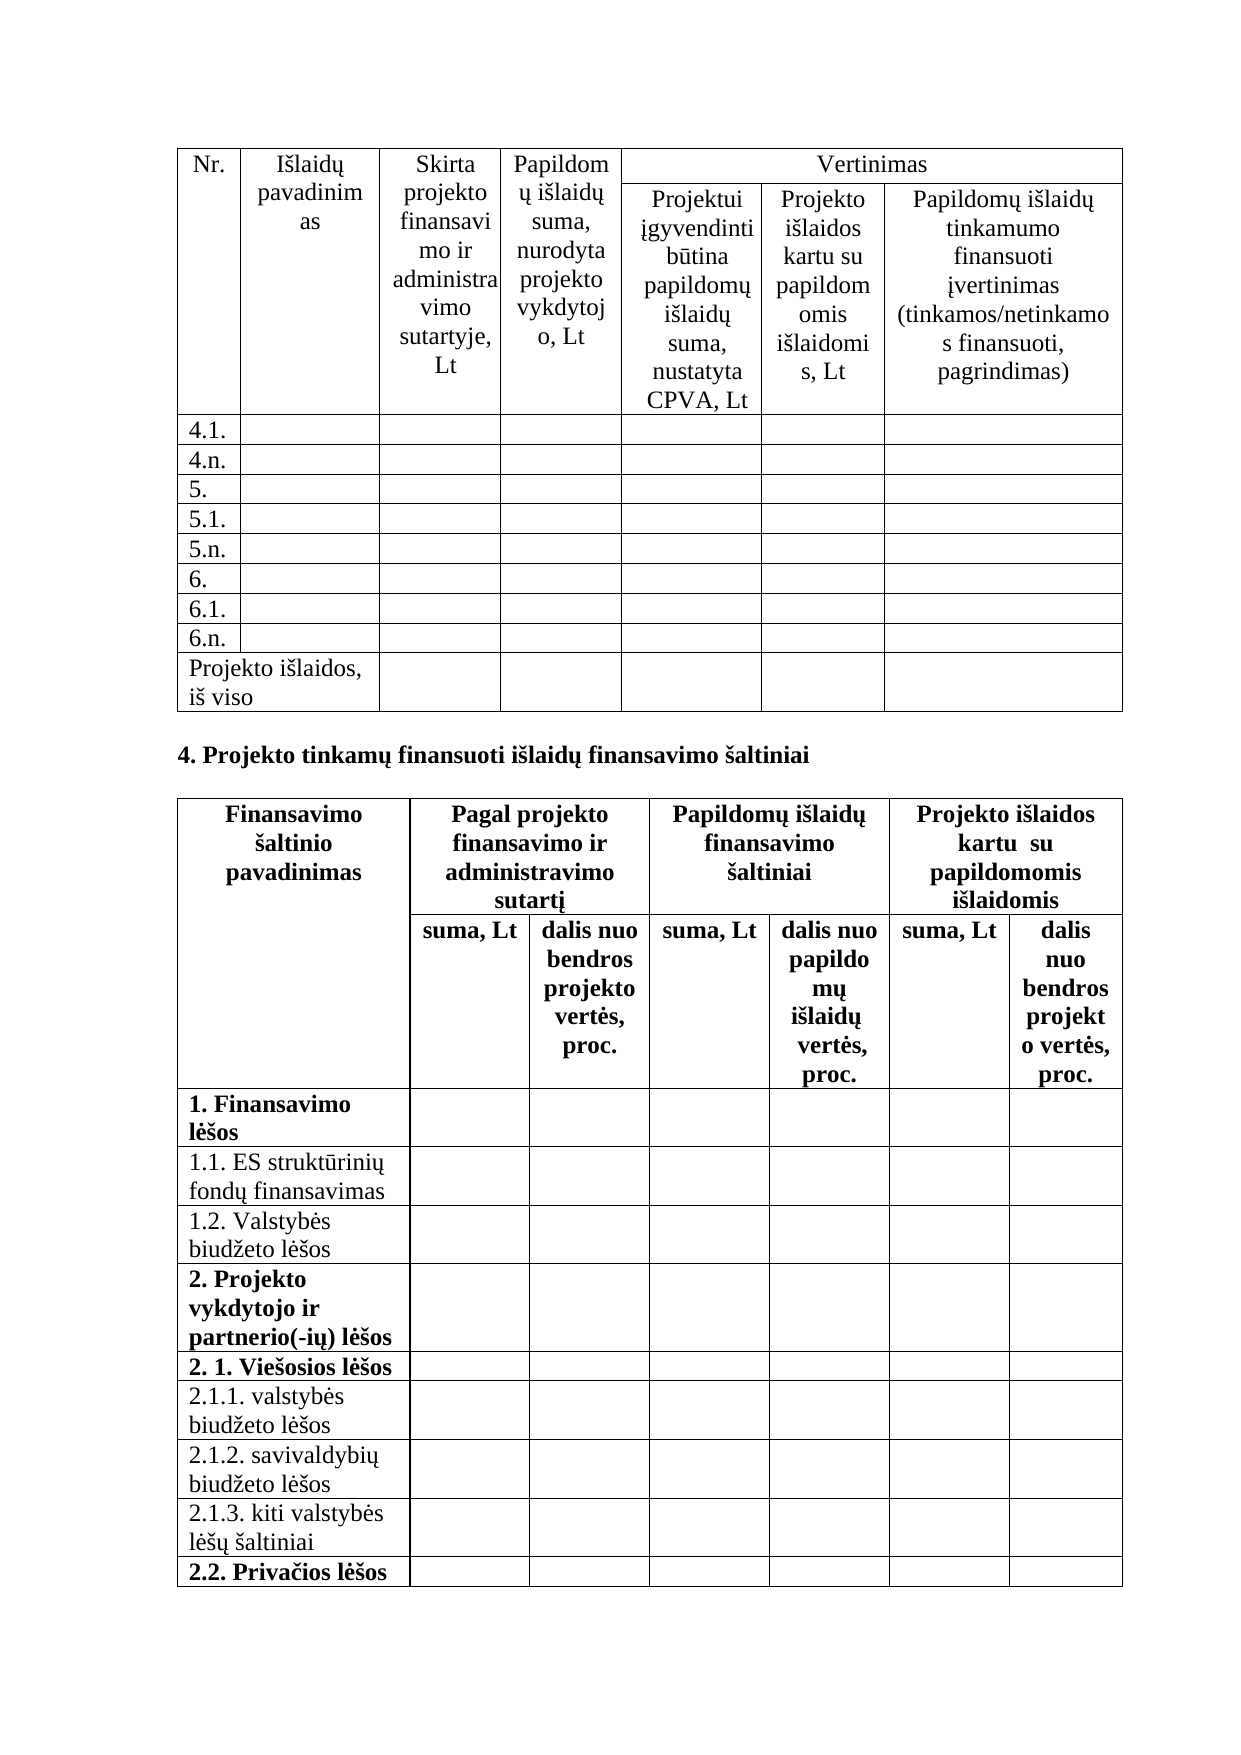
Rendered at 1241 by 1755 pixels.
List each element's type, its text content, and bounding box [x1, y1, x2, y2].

table_cell [885, 415, 1122, 444]
table_cell [411, 1440, 529, 1497]
table_cell 5.n. [178, 534, 240, 563]
table_cell [241, 564, 379, 593]
table_cell [650, 1264, 769, 1351]
table_cell 6. [178, 564, 240, 593]
table_cell [885, 534, 1122, 563]
table_cell [241, 594, 379, 622]
table_cell [890, 1440, 1009, 1497]
table_cell [501, 653, 621, 711]
table_cell [411, 1264, 529, 1351]
table_cell [622, 624, 761, 652]
table_cell [501, 534, 621, 563]
table_cell [530, 1440, 649, 1497]
table_cell [762, 534, 884, 563]
table_cell [380, 415, 500, 444]
table_cell [622, 653, 761, 711]
table_cell [1010, 1499, 1122, 1556]
table_cell [1010, 1440, 1122, 1497]
table_cell [650, 1499, 769, 1556]
table_cell [501, 594, 621, 622]
table_cell [241, 475, 379, 503]
table_cell [530, 1147, 649, 1205]
table_cell [622, 504, 761, 533]
table_cell 2.1.3. kiti valstybės lėšų šaltiniai [178, 1499, 409, 1556]
table_cell [530, 1264, 649, 1351]
table_cell 6.1. [178, 594, 240, 622]
table_cell [650, 1440, 769, 1497]
table_cell 1. Finansavimo lėšos [178, 1089, 409, 1146]
table_cell [501, 624, 621, 652]
table_cell [770, 1499, 889, 1556]
table_cell [885, 564, 1122, 593]
table_cell [530, 1352, 649, 1380]
table_cell [650, 1147, 769, 1205]
table_cell [1010, 1089, 1122, 1146]
table_cell [622, 564, 761, 593]
table_cell [770, 1440, 889, 1497]
table_cell 2.2. Privačios lėšos [178, 1557, 409, 1586]
table_cell [501, 475, 621, 503]
table_cell [380, 504, 500, 533]
table_cell [501, 564, 621, 593]
table_cell [241, 624, 379, 652]
table_cell [770, 1557, 889, 1586]
table_cell [241, 445, 379, 473]
table_cell [411, 1557, 529, 1586]
table_cell [411, 1206, 529, 1263]
table_cell [411, 1352, 529, 1380]
table_cell [501, 504, 621, 533]
table_cell 2.1.1. valstybės biudžeto lėšos [178, 1381, 409, 1439]
table_cell [885, 504, 1122, 533]
table_cell [890, 1352, 1009, 1380]
table_cell [241, 504, 379, 533]
table_cell [885, 624, 1122, 652]
table_cell suma, Lt [411, 915, 529, 1088]
table_cell [622, 475, 761, 503]
table_cell [530, 1381, 649, 1439]
table_cell [650, 1557, 769, 1586]
table_cell [890, 1499, 1009, 1556]
table_cell 2. Projekto vykdytojo ir partnerio(-ių) lėšos [178, 1264, 409, 1351]
table_cell [890, 1089, 1009, 1146]
table_cell [885, 445, 1122, 473]
table_cell [1010, 1264, 1122, 1351]
table_header Papildomų išlaidų suma, nurodyta projekto vykdytojo, Lt [501, 149, 621, 414]
table_header Finansavimo šaltinio pavadinimas [178, 799, 409, 1088]
table_cell [411, 1381, 529, 1439]
table_cell [762, 624, 884, 652]
table_cell dalis nuo papildomų išlaidų vertės, proc. [770, 915, 889, 1088]
table_cell [650, 1352, 769, 1380]
table_cell [770, 1264, 889, 1351]
table_cell Projekto išlaidos kartu su papildomomis išlaidomis, Lt [762, 184, 884, 414]
table_cell [762, 445, 884, 473]
table_cell [380, 534, 500, 563]
table_cell [890, 1381, 1009, 1439]
table_cell [890, 1264, 1009, 1351]
table_cell 1.1. ES struktūrinių fondų finansavimas [178, 1147, 409, 1205]
table_cell [890, 1557, 1009, 1586]
table_cell [885, 653, 1122, 711]
table_cell [762, 415, 884, 444]
table_header Projekto išlaidos kartu su papildomomis išlaidomis [890, 799, 1122, 914]
table_cell [380, 564, 500, 593]
table_cell [762, 475, 884, 503]
table_cell [1010, 1381, 1122, 1439]
table_header Papildomų išlaidų finansavimo šaltiniai [650, 799, 889, 914]
table_cell [380, 594, 500, 622]
table_cell [380, 475, 500, 503]
table_cell [770, 1206, 889, 1263]
table_cell Projektui įgyvendinti būtina papildomų išlaidų suma, nustatyta CPVA, Lt [622, 184, 761, 414]
table_cell [1010, 1557, 1122, 1586]
table_cell [650, 1089, 769, 1146]
table_cell [770, 1352, 889, 1380]
table_cell 2.1.2. savivaldybių biudžeto lėšos [178, 1440, 409, 1497]
table_cell [762, 594, 884, 622]
table_cell [770, 1089, 889, 1146]
table_header Skirta projekto finansavimo ir administravimo sutartyje, Lt [380, 149, 500, 414]
table_cell [770, 1147, 889, 1205]
table_cell [530, 1499, 649, 1556]
table_header Vertinimas [622, 149, 1122, 183]
table_cell [530, 1557, 649, 1586]
table_cell [530, 1089, 649, 1146]
table_cell [501, 445, 621, 473]
table_cell [650, 1381, 769, 1439]
table_cell [885, 594, 1122, 622]
table_cell 6.n. [178, 624, 240, 652]
table_cell [650, 1206, 769, 1263]
table_cell [380, 624, 500, 652]
table_cell [622, 445, 761, 473]
table_cell 1.2. Valstybės biudžeto lėšos [178, 1206, 409, 1263]
table_cell [770, 1381, 889, 1439]
table_cell dalis nuo bendros projekto vertės, proc. [1010, 915, 1122, 1088]
table_cell 4.n. [178, 445, 240, 473]
table_cell [762, 653, 884, 711]
table_cell [241, 415, 379, 444]
table_cell [890, 1206, 1009, 1263]
table_cell [890, 1147, 1009, 1205]
table_cell [411, 1499, 529, 1556]
table_header Išlaidų pavadinimas [241, 149, 379, 414]
text 4. Projekto tinkamų finansuoti išlaidų finansavimo šaltiniai [177, 741, 1122, 769]
table_cell [501, 415, 621, 444]
table_cell 2. 1. Viešosios lėšos [178, 1352, 409, 1380]
table_cell [1010, 1147, 1122, 1205]
table_header Nr. [178, 149, 240, 414]
table_header Pagal projekto finansavimo ir administravimo sutartį [411, 799, 649, 914]
table_cell [1010, 1206, 1122, 1263]
table_cell 5.1. [178, 504, 240, 533]
table_cell [241, 534, 379, 563]
table_cell [622, 594, 761, 622]
table_cell 5. [178, 475, 240, 503]
table_cell suma, Lt [650, 915, 769, 1088]
table_cell 4.1. [178, 415, 240, 444]
table_cell [885, 475, 1122, 503]
table_cell Projekto išlaidos, iš viso [178, 653, 379, 711]
table_cell [411, 1089, 529, 1146]
table_cell dalis nuo bendros projekto vertės, proc. [530, 915, 649, 1088]
table_cell [380, 445, 500, 473]
table_cell [762, 504, 884, 533]
table_cell [622, 534, 761, 563]
table_cell suma, Lt [890, 915, 1009, 1088]
table_cell [411, 1147, 529, 1205]
table_cell [530, 1206, 649, 1263]
table_cell [622, 415, 761, 444]
table_cell [380, 653, 500, 711]
table_cell [1010, 1352, 1122, 1380]
table_cell [762, 564, 884, 593]
table_cell Papildomų išlaidų tinkamumo finansuoti įvertinimas (tinkamos/netinkamos finansuoti, pagrindimas) [885, 184, 1122, 414]
